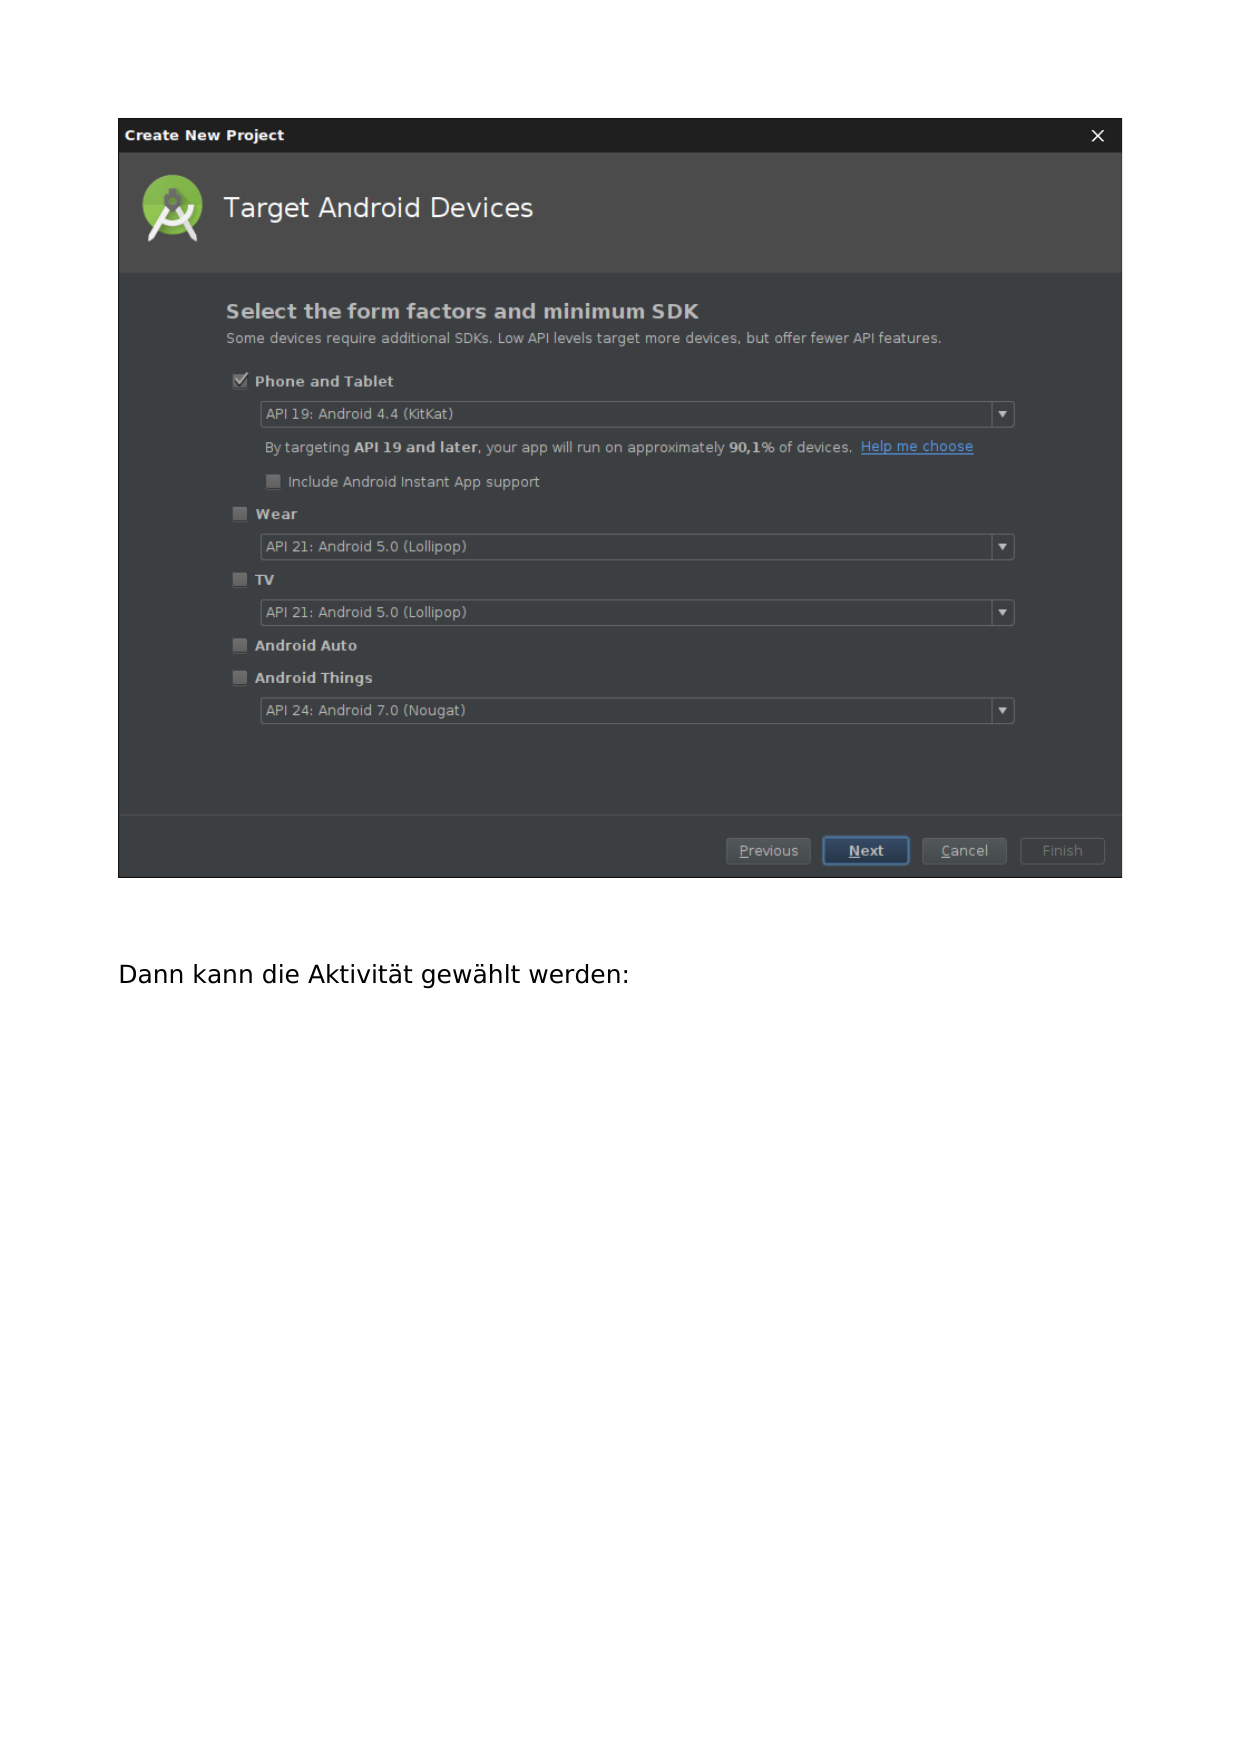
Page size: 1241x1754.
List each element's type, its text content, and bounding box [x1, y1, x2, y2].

picture [118, 118, 1123, 878]
text Dann kann die Aktivität gewählt werden: [118, 961, 1122, 990]
